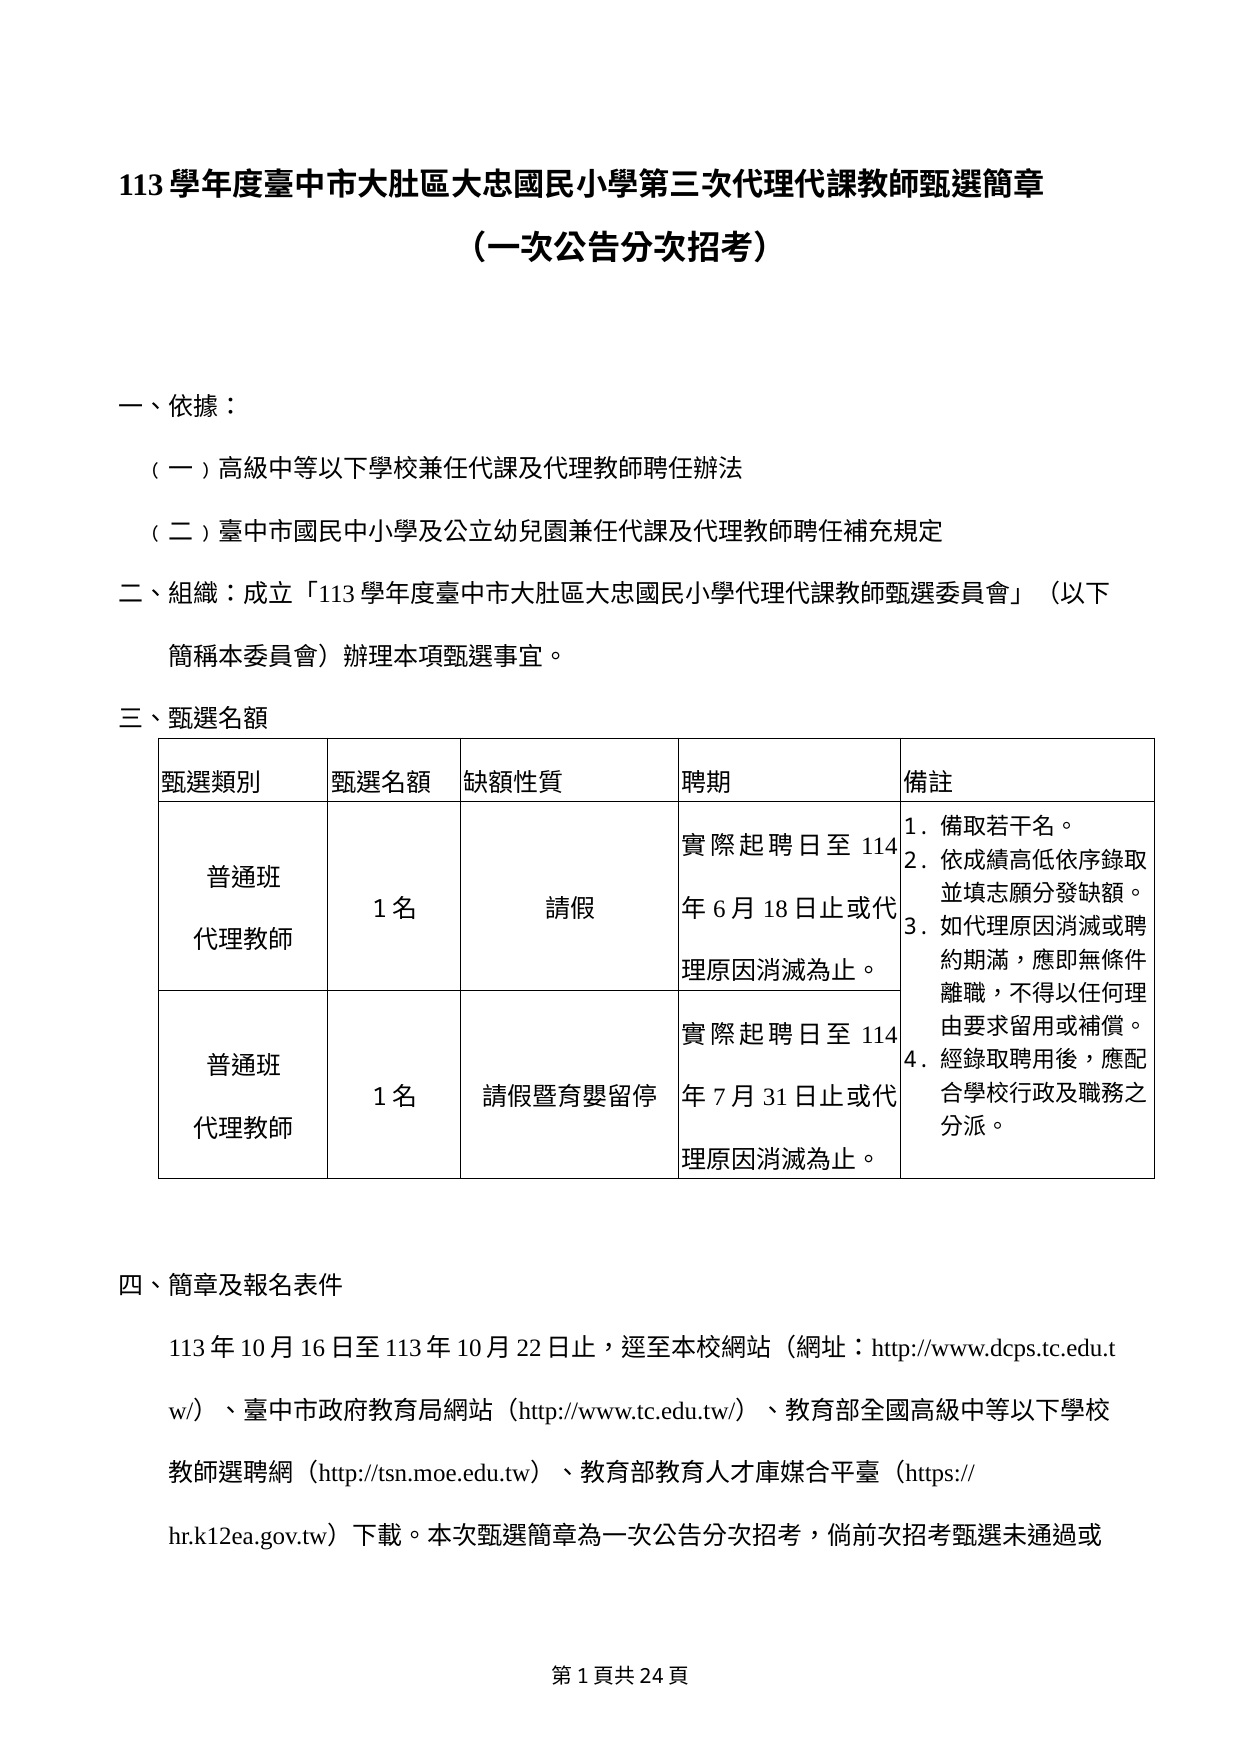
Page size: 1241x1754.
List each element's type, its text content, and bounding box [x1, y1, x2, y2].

text 一、依據： [118, 363, 1122, 425]
text 三、甄選名額 [118, 675, 1122, 738]
table_cell 實際起聘日至114年7月31日止或代理原因消滅為止。 [679, 991, 900, 1178]
table_header 甄選類別 [159, 739, 327, 801]
table_cell 實際起聘日至114年6月18日止或代理原因消滅為止。 [679, 802, 900, 990]
table_header 聘期 [679, 739, 900, 801]
text 113學年度臺中市大肚區大忠國民小學第三次代理代課教師甄選簡章 [118, 141, 1122, 203]
table_header 備註 [901, 739, 1154, 801]
text 四、簡章及報名表件 113年10月16日至113年10月22日止，逕至本校網站（網址：http://www.dcps.tc.edu.tw/）、臺中市政府教育局網站（http://www.tc.edu.tw/）、教育部全國高級中等以下學校教師選聘網（http://tsn.moe.edu.tw）、教育部教育人才庫媒合平臺（https://hr.k12ea.gov.tw）下載。本次甄選簡章為一次公告分次招考，倘前次招考甄選未通過或 [118, 1242, 1122, 1554]
table_cell 備取若干名。 依成績高低依序錄取並填志願分發缺額。 如代理原因消滅或聘約期滿，應即無條件離職，不得以任何理由要求留用或補償。 經錄取聘用後，應配合學校行政及職務之分派。 [901, 802, 1154, 1178]
table_cell 1名 [328, 991, 460, 1178]
table_cell 1名 [328, 802, 460, 990]
text ﹙二﹚臺中市國民中小學及公立幼兒園兼任代課及代理教師聘任補充規定 [143, 488, 1122, 550]
table_cell 普通班 代理教師 [159, 991, 327, 1178]
table_cell 請假 [461, 802, 678, 990]
table_header 缺額性質 [461, 739, 678, 801]
table_header 甄選名額 [328, 739, 460, 801]
text 二、組織：成立「113學年度臺中市大肚區大忠國民小學代理代課教師甄選委員會」（以下簡稱本委員會）辦理本項甄選事宜。 [118, 550, 1122, 675]
table_cell 普通班 代理教師 [159, 802, 327, 990]
table_cell 請假暨育嬰留停 [461, 991, 678, 1178]
text ﹙一﹚高級中等以下學校兼任代課及代理教師聘任辦法 [143, 425, 1122, 488]
text （一次公告分次招考） [118, 203, 1122, 266]
